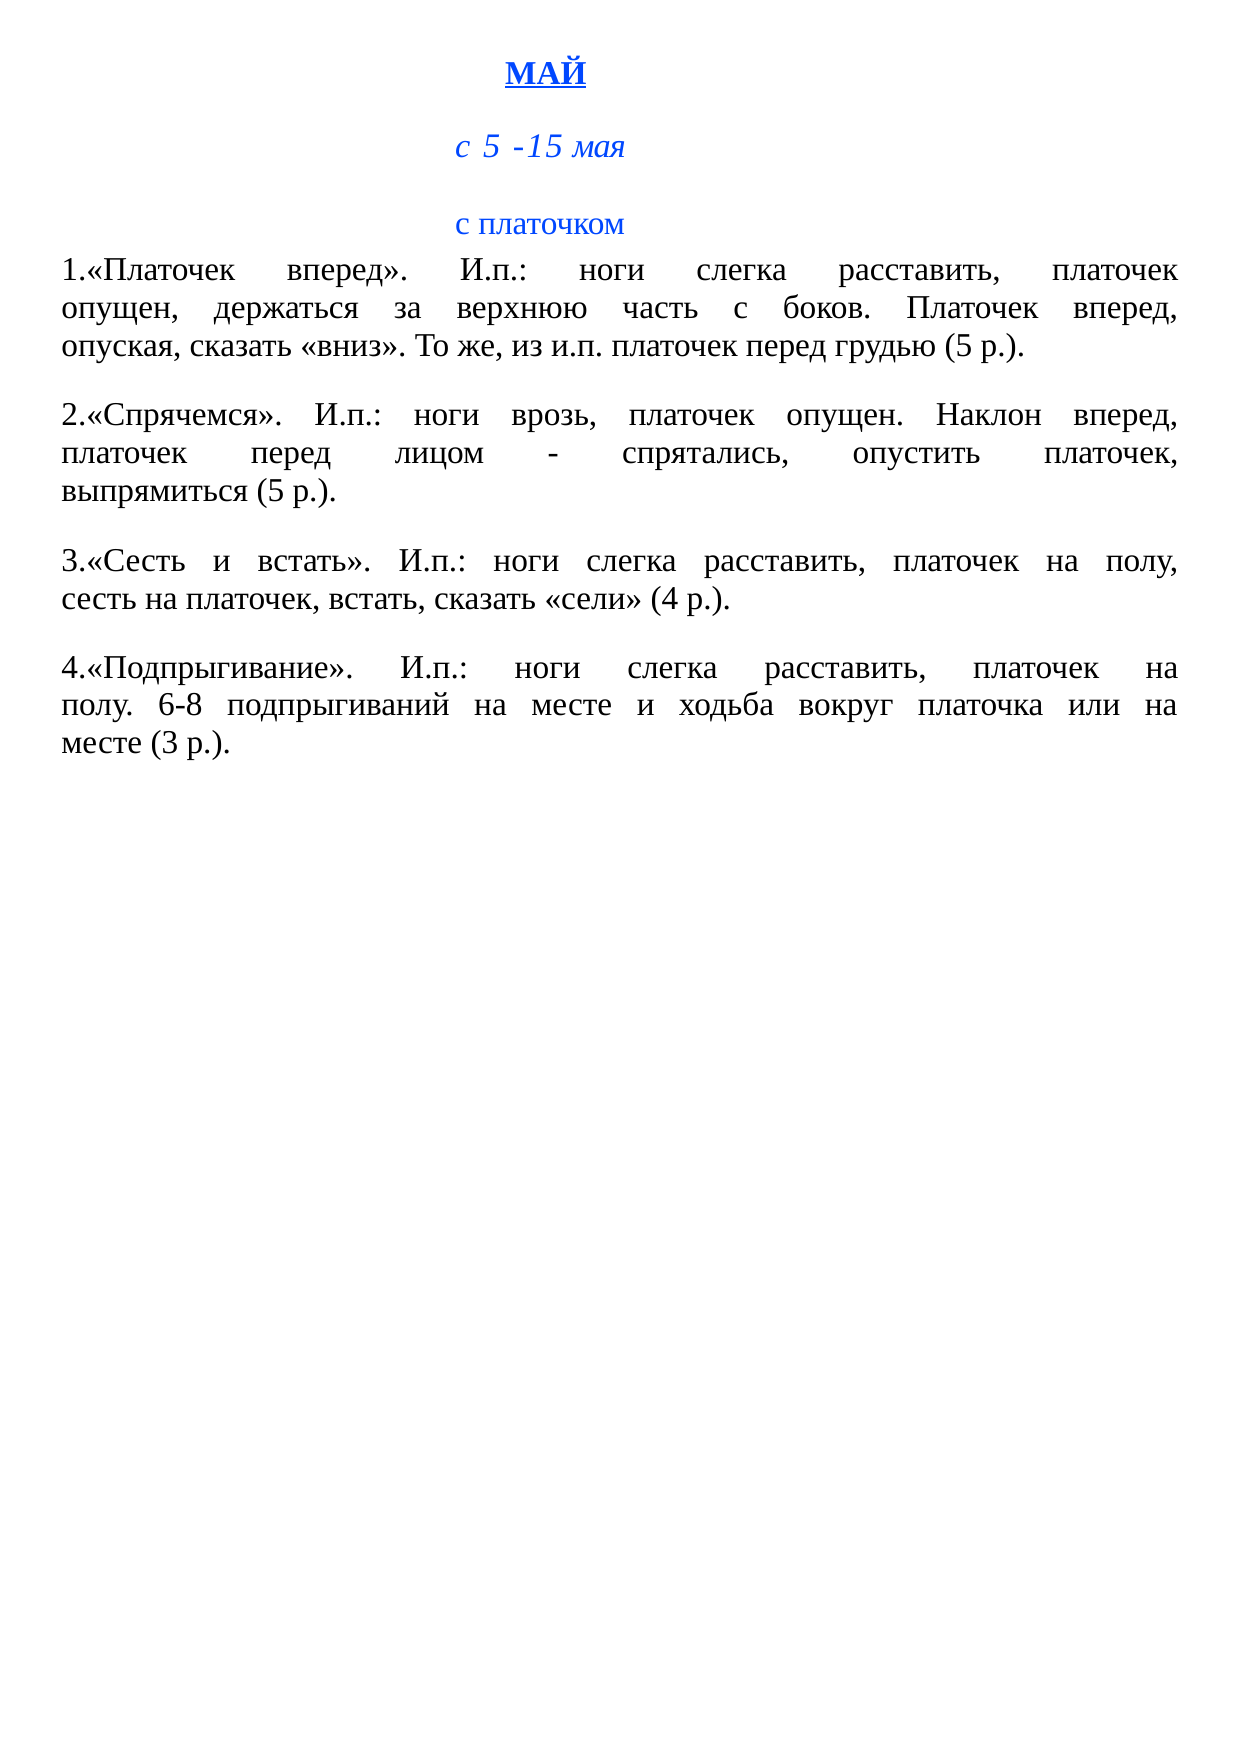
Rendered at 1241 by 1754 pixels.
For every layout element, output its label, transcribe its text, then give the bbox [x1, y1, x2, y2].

list «Подпрыгивание». И.п.: ноги слегка расставить, платочек на полу. 6-8 подпрыгиваний на месте и ходьба вокруг платочка или на месте (3 р.). [61, 648, 1179, 761]
list «Платочек вперед». И.п.: ноги слегка расставить, платочек опущен, держаться за верхнюю часть с боков. Платочек вперед, опуская, сказать «вниз». То же, из и.п. платочек перед грудью (5 р.). [61, 250, 1179, 364]
text с 5 -15 мая с платочком [455, 96, 783, 250]
list «Спрячемся». И.п.: ноги врозь, платочек опущен. Наклон вперед, платочек перед лицом - спрятались, опустить платочек, выпрямиться (5 р.). [61, 395, 1179, 509]
subtitle МАЙ [505, 59, 1181, 90]
list «Сесть и встать». И.п.: ноги слегка расставить, платочек на полу, сесть на платочек, встать, сказать «сели» (4 р.). [61, 541, 1179, 617]
